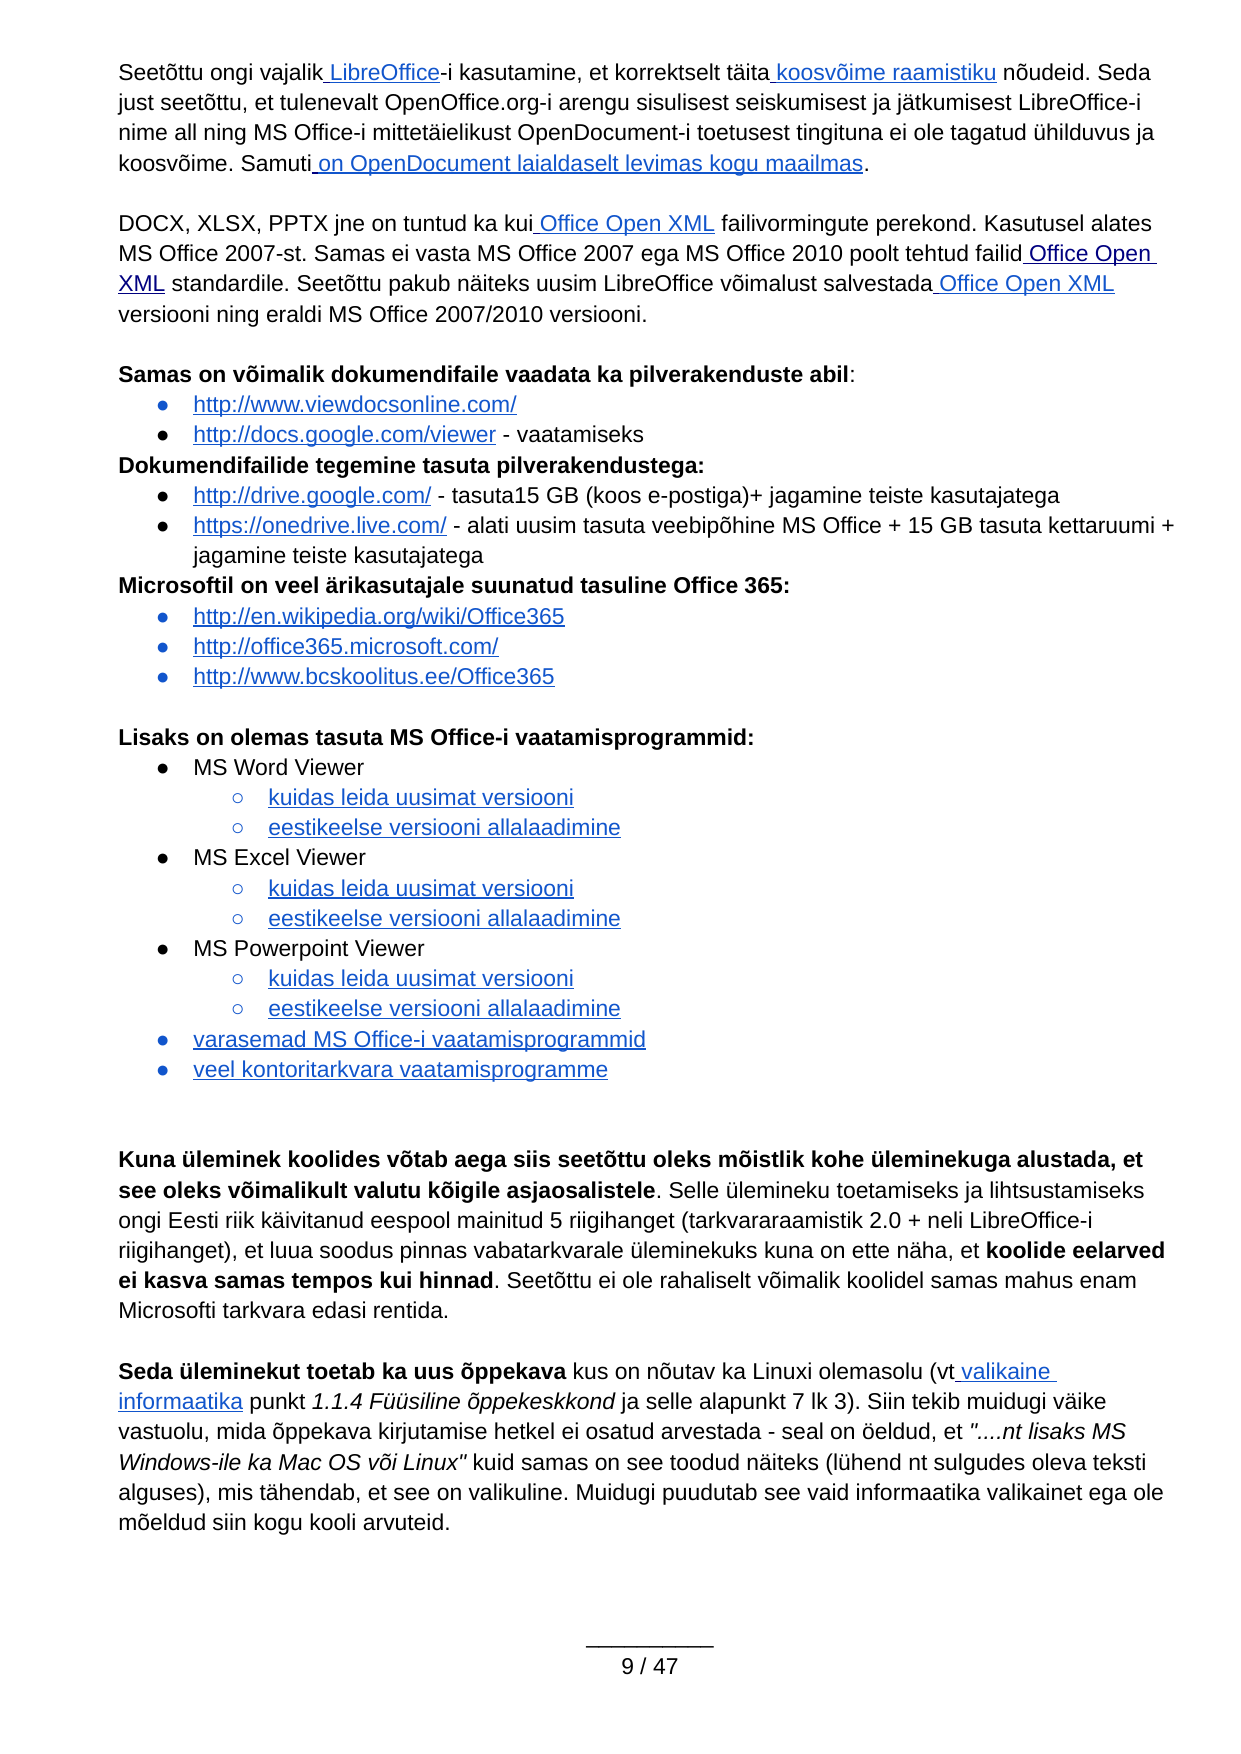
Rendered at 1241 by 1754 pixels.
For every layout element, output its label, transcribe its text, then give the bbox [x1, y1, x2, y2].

list eestikeelse versiooni allalaadimine [231, 995, 1181, 1022]
text DOCX, XLSX, PPTX jne on tuntud ka kui Office Open XML failivormingute perekond. Kasutusel alates MS Office 2007-st. Samas ei vasta MS Office 2007 ega MS Office 2010 poolt tehtud failid Office Open XML standardile. Seetõttu pakub näiteks uusim LibreOffice võimalust salvestada Office Open XML versiooni ning eraldi MS Office 2007/2010 versiooni. [118, 210, 1181, 327]
text Lisaks on olemas tasuta MS Office-i vaatamisprogrammid: [118, 723, 1181, 750]
list eestikeelse versiooni allalaadimine [231, 905, 1181, 931]
list kuidas leida uusimat versiooni [231, 874, 1181, 901]
list MS Powerpoint Viewer [156, 935, 1181, 961]
list kuidas leida uusimat versiooni [231, 784, 1181, 810]
list http://office365.microsoft.com/ [156, 633, 1181, 659]
list http://en.wikipedia.org/wiki/Office365 [156, 603, 1181, 629]
text Microsoftil on veel ärikasutajale suunatud tasuline Office 365: [118, 572, 1181, 599]
text Kuna üleminek koolides võtab aega siis seetõttu oleks mõistlik kohe üleminekuga alustada, et see oleks võimalikult valutu kõigile asjaosalistele. Selle ülemineku toetamiseks ja lihtsustamiseks ongi Eesti riik käivitanud eespool mainitud 5 riigihanget (tarkvararaamistik 2.0 + neli LibreOffice-i riigihanget), et luua soodus pinnas vabatarkvarale üleminekuks kuna on ette näha, et koolide eelarved ei kasva samas tempos kui hinnad. Seetõttu ei ole rahaliselt võimalik koolidel samas mahus enam Microsofti tarkvara edasi rentida. [118, 1146, 1181, 1324]
list MS Word Viewer [156, 754, 1181, 780]
list veel kontoritarkvara vaatamisprogramme [156, 1056, 1181, 1082]
list eestikeelse versiooni allalaadimine [231, 814, 1181, 841]
list kuidas leida uusimat versiooni [231, 965, 1181, 992]
list https://onedrive.live.com/ - alati uusim tasuta veebipõhine MS Office + 15 GB tasuta kettaruumi + jagamine teiste kasutajatega [156, 512, 1181, 569]
list http://docs.google.com/viewer - vaatamiseks [156, 421, 1181, 448]
list http://www.bcskoolitus.ee/Office365 [156, 663, 1181, 689]
text Seetõttu ongi vajalik LibreOffice-i kasutamine, et korrektselt täita koosvõime raamistiku nõudeid. Seda just seetõttu, et tulenevalt OpenOffice.org-i arengu sisulisest seiskumisest ja jätkumisest LibreOffice-i nime all ning MS Office-i mittetäielikust OpenDocument-i toetusest tingituna ei ole tagatud ühilduvus ja koosvõime. Samuti on OpenDocument laialdaselt levimas kogu maailmas. [118, 59, 1181, 176]
text Dokumendifailide tegemine tasuta pilverakendustega: [118, 452, 1181, 478]
list varasemad MS Office-i vaatamisprogrammid [156, 1026, 1181, 1052]
text Samas on võimalik dokumendifaile vaadata ka pilverakenduste abil: [118, 361, 1181, 387]
list MS Excel Viewer [156, 844, 1181, 871]
text Seda üleminekut toetab ka uus õppekava kus on nõutav ka Linuxi olemasolu (vt valikaine informaatika punkt 1.1.4 Füüsiline õppekeskkond ja selle alapunkt 7 lk 3). Siin tekib muidugi väike vastuolu, mida õppekava kirjutamise hetkel ei osatud arvestada - seal on öeldud, et "....nt lisaks MS Windows-ile ka Mac OS või Linux" kuid samas on see toodud näiteks (lühend nt sulgudes oleva teksti alguses), mis tähendab, et see on valikuline. Muidugi puudutab see vaid informaatika valikainet ega ole mõeldud siin kogu kooli arvuteid. [118, 1358, 1181, 1535]
list http://drive.google.com/ - tasuta15 GB (koos e-postiga)+ jagamine teiste kasutajatega [156, 482, 1181, 508]
list http://www.viewdocsonline.com/ [156, 391, 1181, 418]
